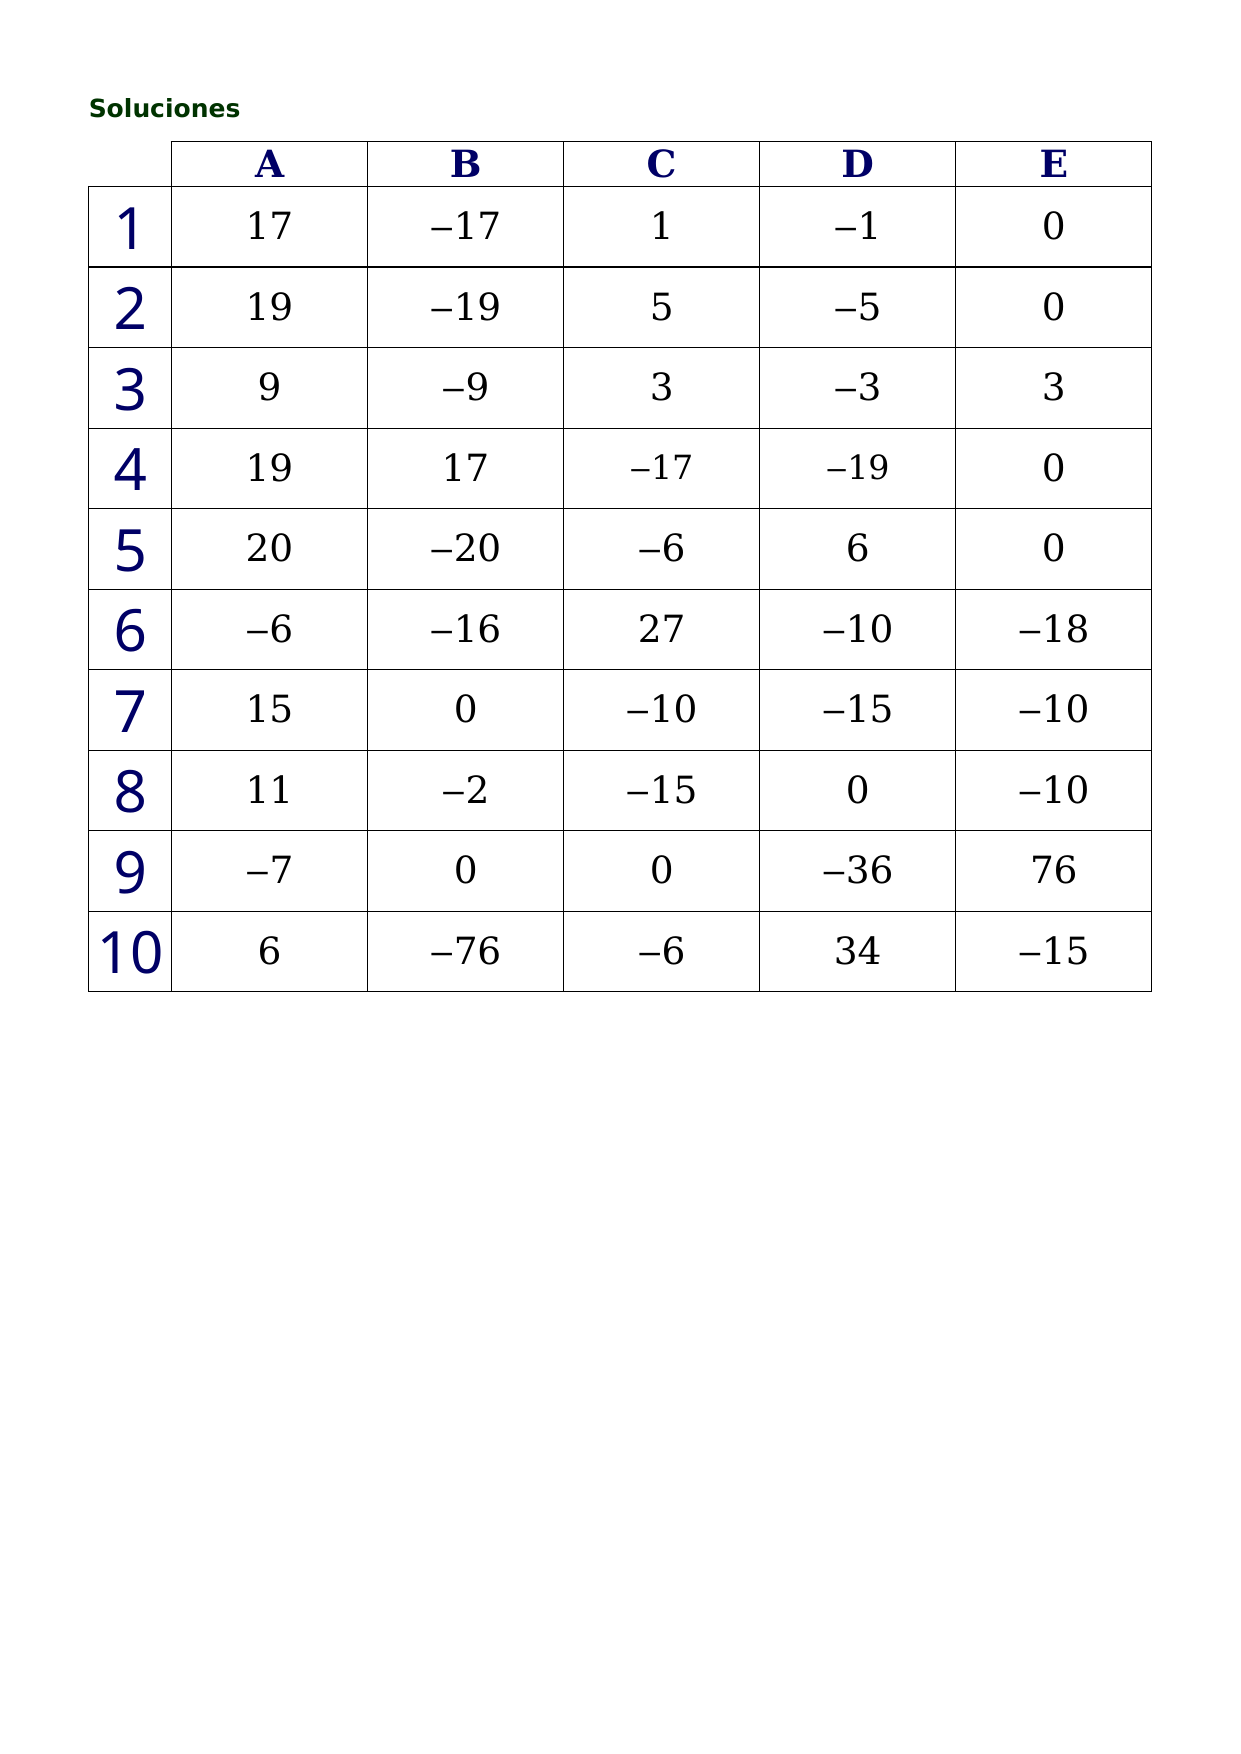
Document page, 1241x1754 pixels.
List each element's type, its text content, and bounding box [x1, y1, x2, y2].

table_cell 0 [956, 268, 1151, 347]
table_cell 34 [760, 912, 955, 991]
table_cell ‒6 [564, 509, 759, 588]
table_cell 17 [172, 187, 367, 266]
table_cell 0 [956, 187, 1151, 266]
table_cell 9 [172, 348, 367, 427]
table_cell 4 [89, 429, 171, 508]
table_cell 19 [172, 429, 367, 508]
table_cell ‒9 [368, 348, 563, 427]
table_cell 15 [172, 670, 367, 749]
table_cell 3 [564, 348, 759, 427]
table_cell ‒15 [956, 912, 1151, 991]
table_cell ‒17 [564, 429, 759, 508]
table_cell ‒36 [760, 831, 955, 911]
table_cell ‒15 [760, 670, 955, 749]
table_cell ‒18 [956, 590, 1151, 669]
table_header D [760, 142, 955, 186]
table_cell 1 [89, 187, 171, 266]
table_header E [956, 142, 1151, 186]
table_cell 0 [368, 670, 563, 749]
table_cell ‒7 [172, 831, 367, 911]
table_cell 7 [89, 670, 171, 749]
table_cell ‒19 [760, 429, 955, 508]
table_cell ‒15 [564, 751, 759, 830]
table_cell 3 [956, 348, 1151, 427]
table_cell ‒3 [760, 348, 955, 427]
table_cell 0 [564, 831, 759, 911]
table_cell ‒17 [368, 187, 563, 266]
table_header B [368, 142, 563, 186]
table_cell 6 [172, 912, 367, 991]
table_cell 0 [760, 751, 955, 830]
table_cell ‒2 [368, 751, 563, 830]
table_cell 6 [760, 509, 955, 588]
table_header C [564, 142, 759, 186]
table_header A [172, 142, 367, 186]
table_cell ‒16 [368, 590, 563, 669]
table_cell ‒5 [760, 268, 955, 347]
table_cell ‒10 [760, 590, 955, 669]
table_cell 0 [956, 429, 1151, 508]
table_cell 1 [564, 187, 759, 266]
table_cell ‒1 [760, 187, 955, 266]
table_cell 27 [564, 590, 759, 669]
table_cell 3 [89, 348, 171, 427]
table_cell ‒19 [368, 268, 563, 347]
table_cell ‒76 [368, 912, 563, 991]
table_cell ‒20 [368, 509, 563, 588]
text Soluciones [88, 94, 1152, 124]
table_cell 19 [172, 268, 367, 347]
table_cell 5 [89, 509, 171, 588]
table_cell 20 [172, 509, 367, 588]
table_cell 6 [89, 590, 171, 669]
table_cell 0 [368, 831, 563, 911]
table_cell 9 [89, 831, 171, 911]
table_cell 10 [89, 912, 171, 991]
table_cell 8 [89, 751, 171, 830]
table_cell 11 [172, 751, 367, 830]
table_cell 5 [564, 268, 759, 347]
table_cell ‒6 [564, 912, 759, 991]
table_cell 76 [956, 831, 1151, 911]
table_cell ‒10 [956, 751, 1151, 830]
table_cell 0 [956, 509, 1151, 588]
table_cell ‒10 [564, 670, 759, 749]
table_header [89, 141, 171, 186]
table_cell 2 [89, 268, 171, 347]
table_cell 17 [368, 429, 563, 508]
table_cell ‒10 [956, 670, 1151, 749]
table_cell ‒6 [172, 590, 367, 669]
